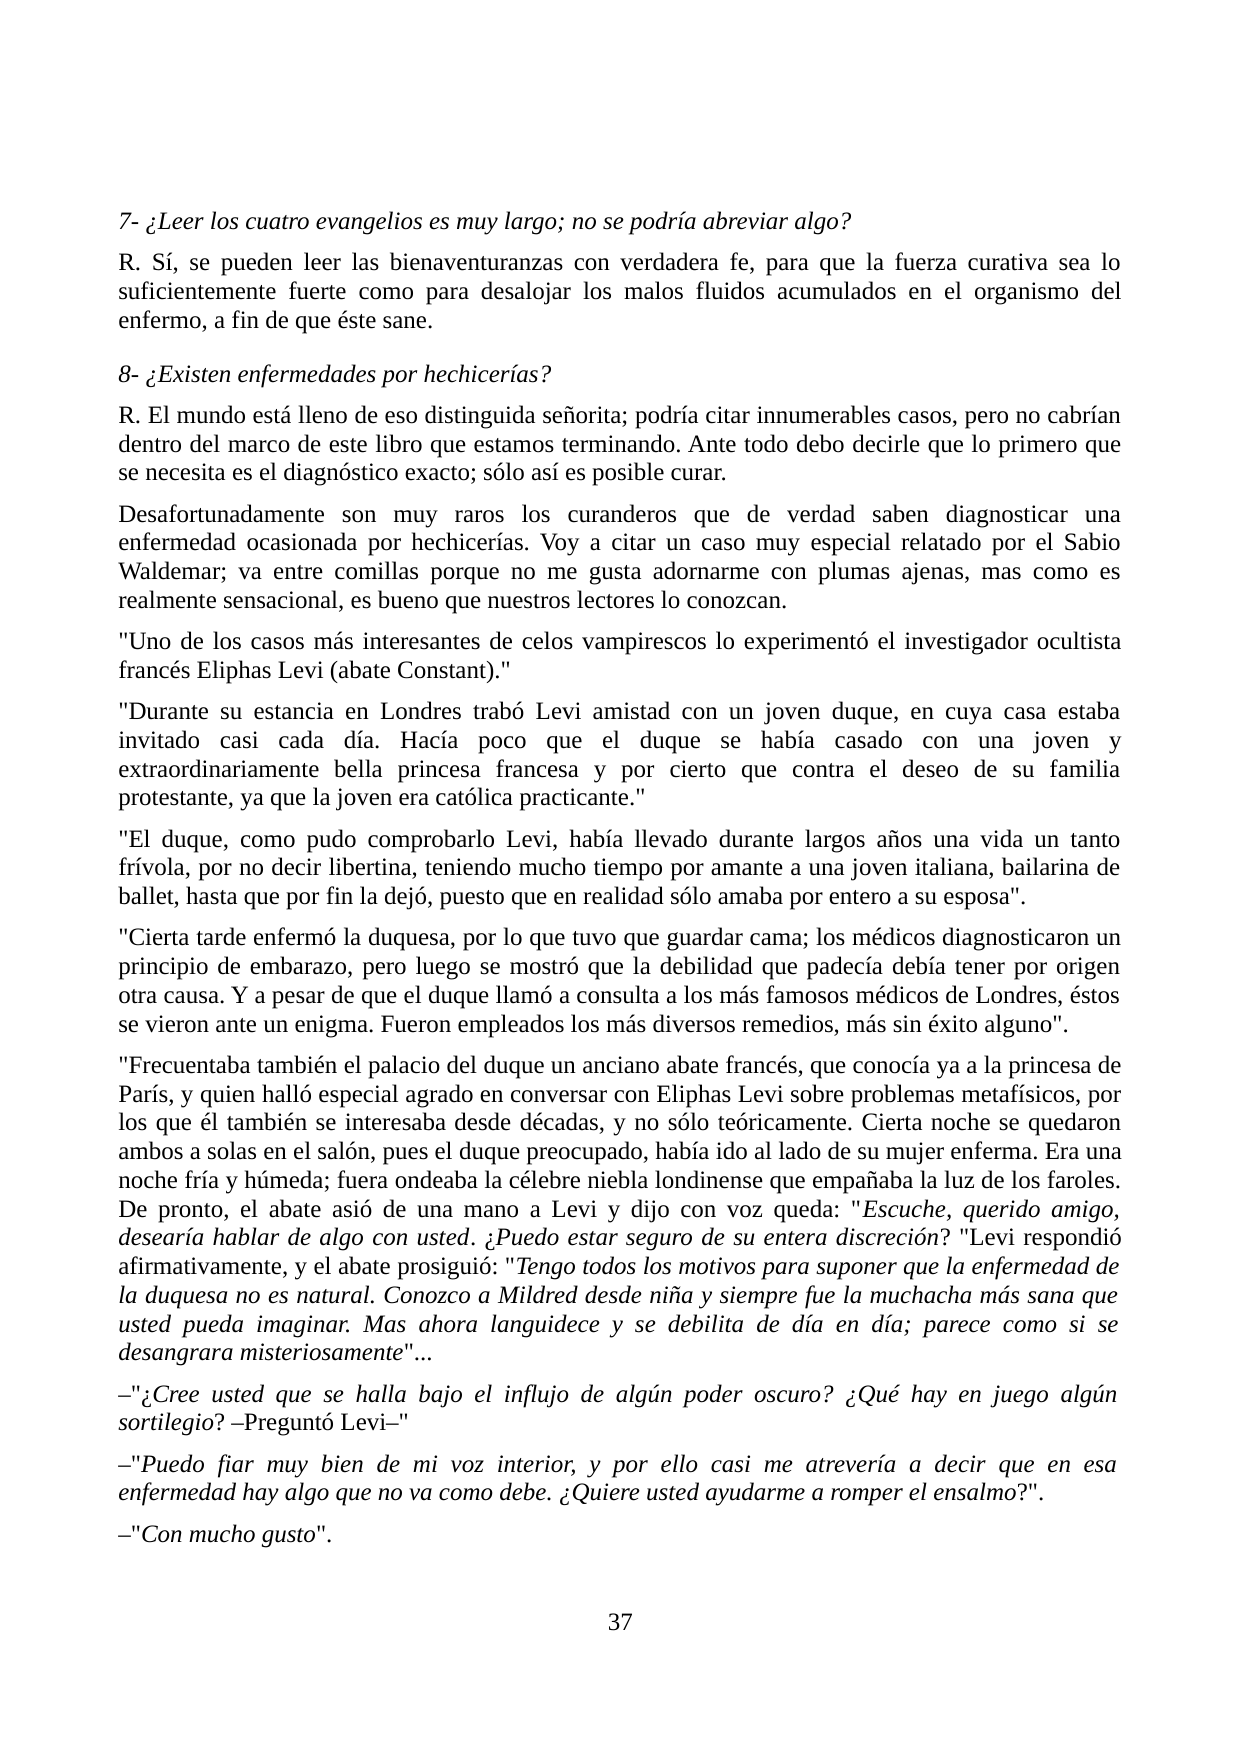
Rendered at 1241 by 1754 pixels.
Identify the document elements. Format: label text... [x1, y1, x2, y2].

text "Uno de los casos más interesantes de celos vampirescos lo experimentó el investigador ocultista francés Eliphas Levi (abate Constant)." [118, 626, 1122, 684]
subtitle 8- ¿Existen enfermedades por hechicerías? [118, 359, 1122, 387]
text –"Puedo fiar muy bien de mi voz interior, y por ello casi me atrevería a decir que en esa enfermedad hay algo que no va como debe. ¿Quiere usted ayudarme a romper el ensalmo?". [118, 1449, 1122, 1506]
text "El duque, como pudo comprobarlo Levi, había llevado durante largos años una vida un tanto frívola, por no decir libertina, teniendo mucho tiempo por amante a una joven italiana, bailarina de ballet, hasta que por fin la dejó, puesto que en realidad sólo amaba por entero a su esposa". [118, 824, 1122, 910]
text "Cierta tarde enfermó la duquesa, por lo que tuvo que guardar cama; los médicos diagnosticaron un principio de embarazo, pero luego se mostró que la debilidad que padecía debía tener por origen otra causa. Y a pesar de que el duque llamó a consulta a los más famosos médicos de Londres, éstos se vieron ante un enigma. Fueron empleados los más diversos remedios, más sin éxito alguno". [118, 922, 1122, 1037]
text –"Con mucho gusto". [118, 1519, 1122, 1547]
text R. El mundo está lleno de eso distinguida señorita; podría citar innumerables casos, pero no cabrían dentro del marco de este libro que estamos terminando. Ante todo debo decirle que lo primero que se necesita es el diagnóstico exacto; sólo así es posible curar. [118, 400, 1122, 486]
text "Durante su estancia en Londres trabó Levi amistad con un joven duque, en cuya casa estaba invitado casi cada día. Hacía poco que el duque se había casado con una joven y extraordinariamente bella princesa francesa y por cierto que contra el deseo de su familia protestante, ya que la joven era católica practicante." [118, 696, 1122, 811]
text R. Sí, se pueden leer las bienaventuranzas con verdadera fe, para que la fuerza curativa sea lo suficientemente fuerte como para desalojar los malos fluidos acumulados en el organismo del enfermo, a fin de que éste sane. [118, 247, 1122, 334]
text "Frecuentaba también el palacio del duque un anciano abate francés, que conocía ya a la princesa de París, y quien halló especial agrado en conversar con Eliphas Levi sobre problemas metafísicos, por los que él también se interesaba desde décadas, y no sólo teóricamente. Cierta noche se quedaron ambos a solas en el salón, pues el duque preocupado, había ido al lado de su mujer enferma. Era una noche fría y húmeda; fuera ondeaba la célebre niebla londinense que empañaba la luz de los faroles. De pronto, el abate asió de una mano a Levi y dijo con voz queda: "Escuche, querido amigo, desearía hablar de algo con usted. ¿Puedo estar seguro de su entera discreción? "Levi respondió afirmativamente, y el abate prosiguió: "Tengo todos los motivos para suponer que la enfermedad de la duquesa no es natural. Conozco a Mildred desde niña y siempre fue la muchacha más sana que usted pueda imaginar. Mas ahora languidece y se debilita de día en día; parece como si se desangrara misteriosamente"... [118, 1050, 1122, 1366]
text –"¿Cree usted que se halla bajo el influjo de algún poder oscuro? ¿Qué hay en juego algún sortilegio? –Preguntó Levi–" [118, 1379, 1122, 1436]
text Desafortunadamente son muy raros los curanderos que de verdad saben diagnosticar una enfermedad ocasionada por hechicerías. Voy a citar un caso muy especial relatado por el Sabio Waldemar; va entre comillas porque no me gusta adornarme con plumas ajenas, mas como es realmente sensacional, es bueno que nuestros lectores lo conozcan. [118, 499, 1122, 614]
subtitle 7- ¿Leer los cuatro evangelios es muy largo; no se podría abreviar algo? [118, 206, 1122, 235]
